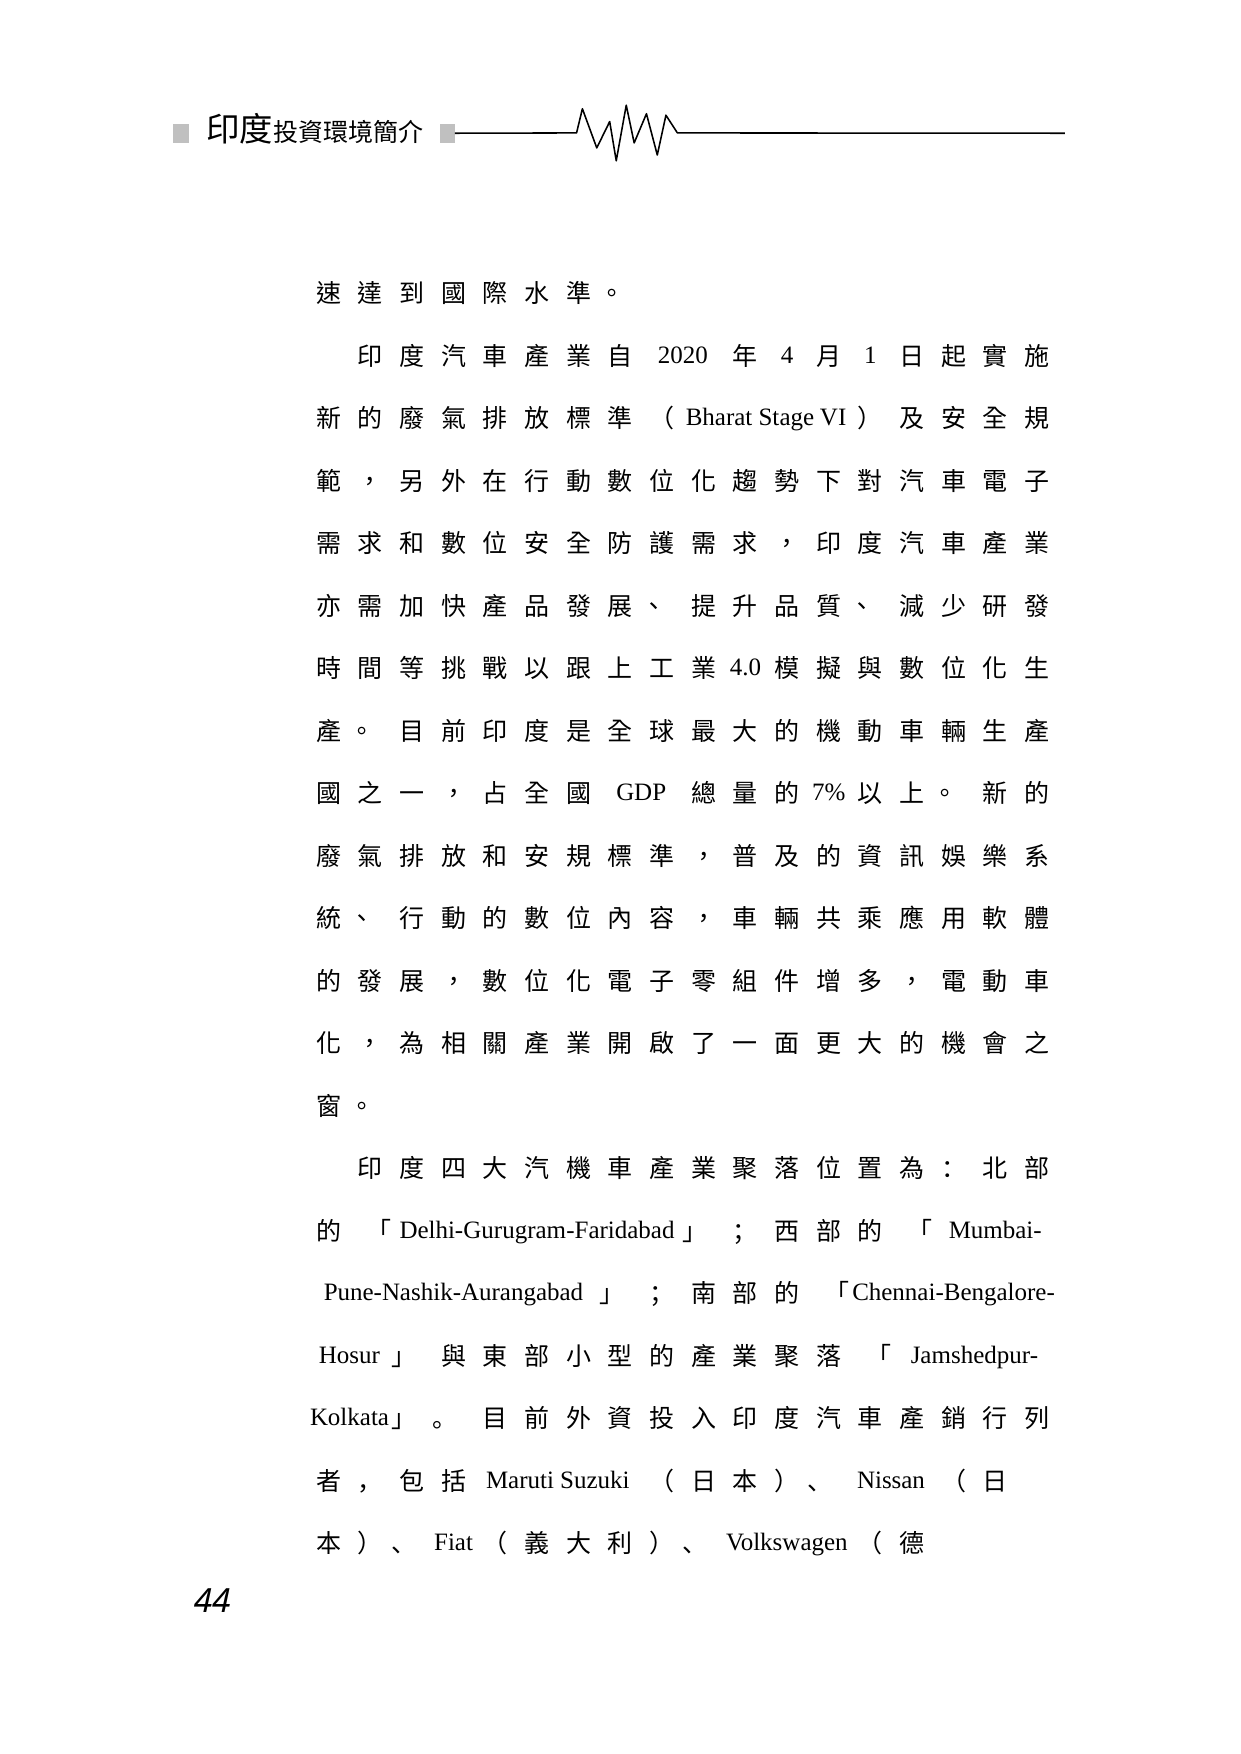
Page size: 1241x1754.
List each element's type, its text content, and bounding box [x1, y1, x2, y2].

text 速達到國際水準。 [281, 250, 1058, 313]
text 印度四大汽機車產業聚落位置為：北部的「Delhi-Gurugram-Faridabad」；西部的「Mumbai-Pune-Nashik-Aurangabad」；南部的「Chennai-Bengalore-Hosur」與東部小型的產業聚落「Jamshedpur-Kolkata」。目前外資投入印度汽車產銷行列者，包括Maruti Suzuki（日本）、Nissan（日本）、Fiat（義大利）、Volkswagen（德 [281, 1125, 1058, 1563]
text 印度汽車產業自2020年4月1日起實施新的廢氣排放標準（Bharat Stage VI）及安全規範，另外在行動數位化趨勢下對汽車電子需求和數位安全防護需求，印度汽車產業亦需加快產品發展、提升品質、減少研發時間等挑戰以跟上工業4.0模擬與數位化生產。目前印度是全球最大的機動車輛生產國之一，占全國GDP總量的7%以上。新的廢氣排放和安規標準，普及的資訊娛樂系統、行動的數位內容，車輛共乘應用軟體的發展，數位化電子零組件增多，電動車化，為相關產業開啟了一面更大的機會之窗。 [281, 313, 1058, 1125]
